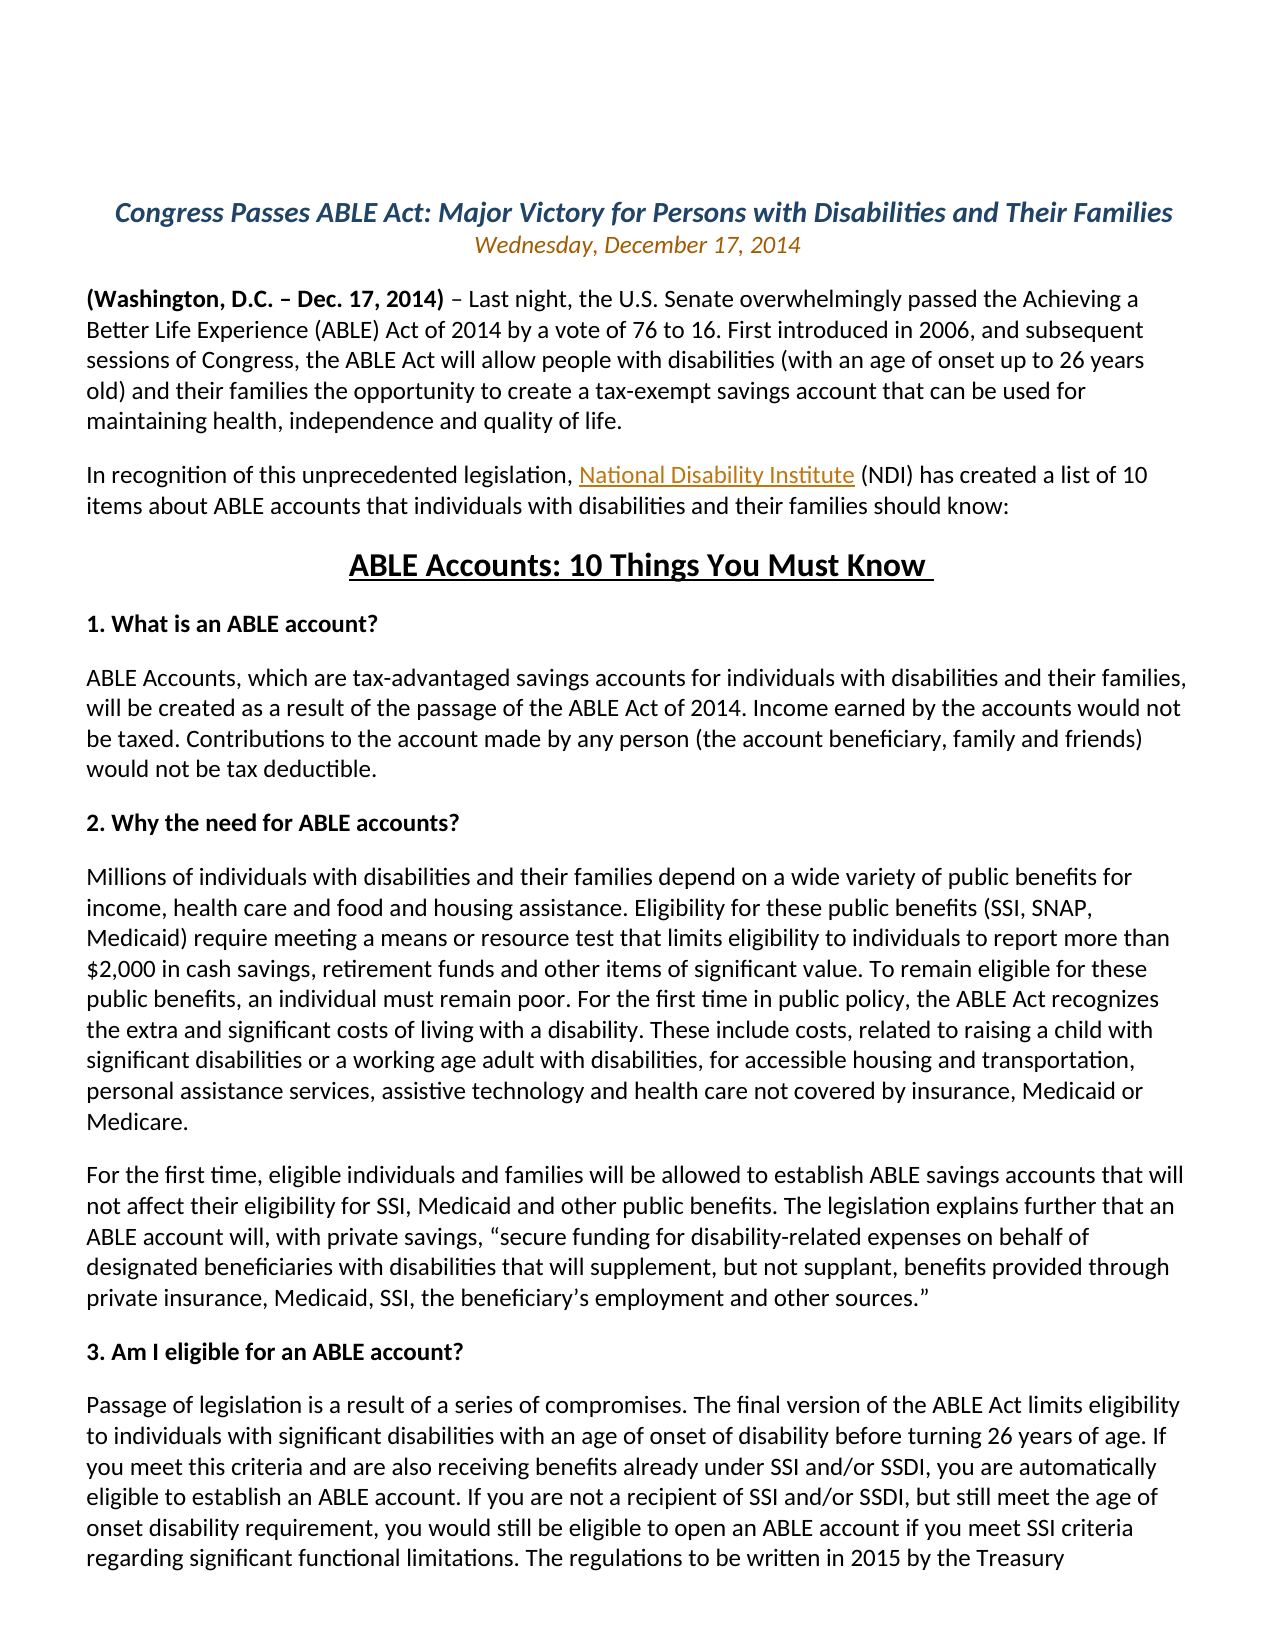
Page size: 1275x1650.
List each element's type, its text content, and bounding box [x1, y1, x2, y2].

table_header Congress Passes ABLE Act: Major Victory for Persons with Disabilities and Their Families [86, 194, 1200, 229]
table_header [75, 105, 1200, 146]
table_cell Wednesday, December 17, 2014 [75, 229, 1200, 260]
table_cell [75, 146, 1200, 229]
table_cell (Washington, D.C. – Dec. 17, 2014) – Last night, the U.S. Senate overwhelmingly passed the Achieving a Better Life Experience (ABLE) Act of 2014 by a vote of 76 to 16. First introduced in 2006, and subsequent sessions of Congress, the ABLE Act will allow people with disabilities (with an age of onset up to 26 years old) and their families the opportunity to create a tax-exempt savings account that can be used for maintaining health, independence and quality of life. In recognition of this unprecedented legislation, National Disability Institute (NDI) has created a list of 10 items about ABLE accounts that individuals with disabilities and their families should know: ABLE Accounts: 10 Things You Must Know 1. What is an ABLE account? ABLE Accounts, which are tax-advantaged savings accounts for individuals with disabilities and their families, will be created as a result of the passage of the ABLE Act of 2014. Income earned by the accounts would not be taxed. Contributions to the account made by any person (the account beneficiary, family and friends) would not be tax deductible. 2. Why the need for ABLE accounts? Millions of individuals with disabilities and their families depend on a wide variety of public benefits for income, health care and food and housing assistance. Eligibility for these public benefits (SSI, SNAP, Medicaid) require meeting a means or resource test that limits eligibility to individuals to report more than $2,000 in cash savings, retirement funds and other items of significant value. To remain eligible for these public benefits, an individual must remain poor. For the first time in public policy, the ABLE Act recognizes the extra and significant costs of living with a disability. These include costs, related to raising a child with significant disabilities or a working age adult with disabilities, for accessible housing and transportation, personal assistance services, assistive technology and health care not covered by insurance, Medicaid or Medicare. For the first time, eligible individuals and families will be allowed to establish ABLE savings accounts that will not affect their eligibility for SSI, Medicaid and other public benefits. The legislation explains further that an ABLE account will, with private savings, “secure funding for disability-related expenses on behalf of designated beneficiaries with disabilities that will supplement, but not supplant, benefits provided through private insurance, Medicaid, SSI, the beneficiary’s employment and other sources.” 3. Am I eligible for an ABLE account? Passage of legislation is a result of a series of compromises. The final version of the ABLE Act limits eligibility to individuals with significant disabilities with an age of onset of disability before turning 26 years of age. If you meet this criteria and are also receiving benefits already under SSI and/or SSDI, you are automatically eligible to establish an ABLE account. If you are not a recipient of SSI and/or SSDI, but still meet the age of onset disability requirement, you would still be eligible to open an ABLE account if you meet SSI criteria regarding significant functional limitations. The regulations to be written in 2015 by the Treasury [75, 260, 1200, 1573]
